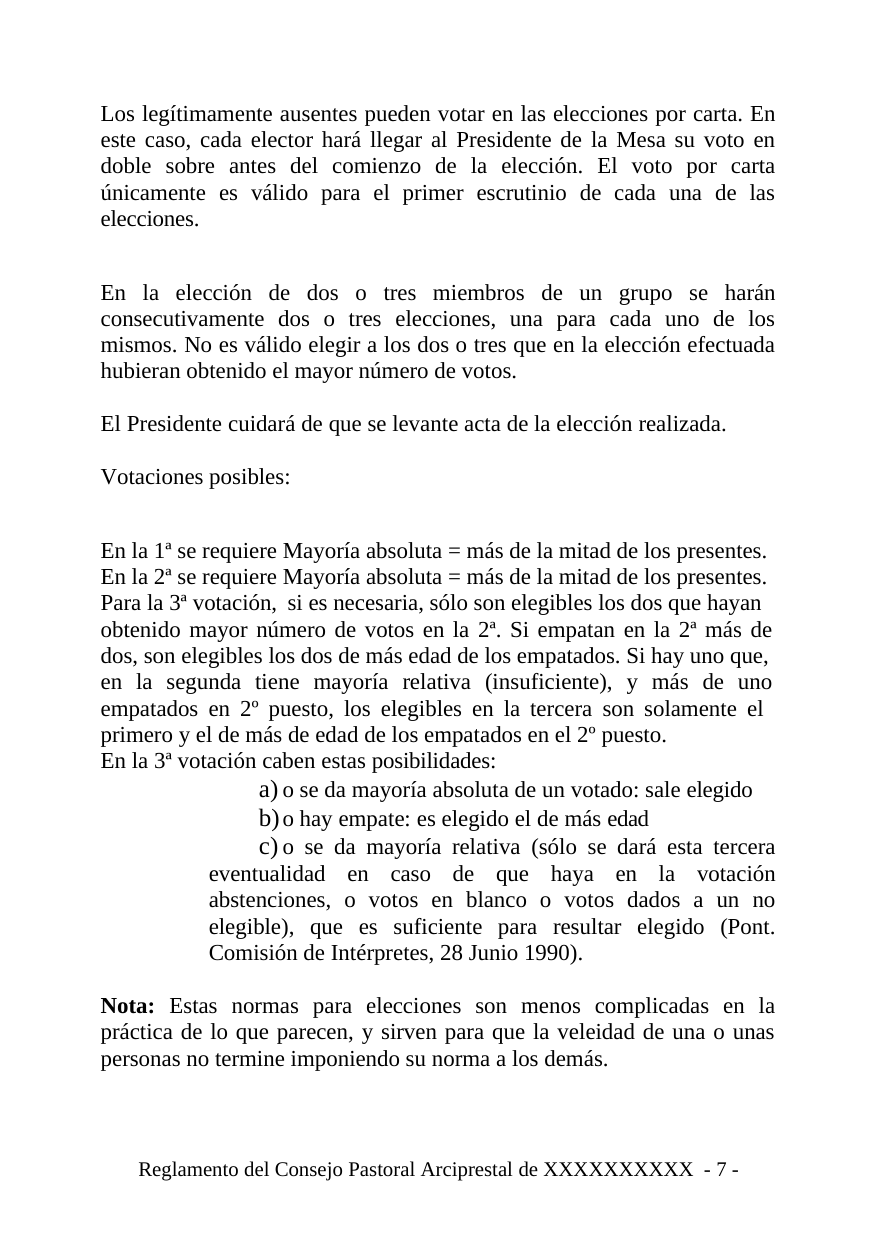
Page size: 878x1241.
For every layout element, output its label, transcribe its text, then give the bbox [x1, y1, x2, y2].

text En la 3ª votación caben estas posibilidades: [100, 747, 787, 774]
list o se da mayoría absoluta de un votado: sale elegido [259, 774, 787, 803]
text En la elección de dos o tres miembros de un grupo se harán consecutivamente dos o tres elecciones, una para cada uno de los mismos. No es válido elegir a los dos o tres que en la elección efectuada hubieran obtenido el mayor número de votos. [100, 278, 777, 384]
text Los legítimamente ausentes pueden votar en las elecciones por carta. En este caso, cada elector hará llegar al Presidente de la Mesa su voto en doble sobre antes del comienzo de la elección. El voto por carta únicamente es válido para el primer escrutinio de cada una de las elecciones. [100, 99, 777, 231]
text Nota: Estas normas para elecciones son menos complicadas en la práctica de lo que parecen, y sirven para que la veleidad de una o unas personas no termine imponiendo su norma a los demás. [100, 992, 777, 1071]
list o hay empate: es elegido el de más edad [259, 803, 787, 831]
text El Presidente cuidará de que se levante acta de la elección realizada. Votaciones posibles: [100, 410, 787, 489]
text En la 1ª se requiere Mayoría absoluta = más de la mitad de los presentes. En la 2ª se requiere Mayoría absoluta = más de la mitad de los presentes. Para la 3ª votación, si es necesaria, sólo son elegibles los dos que hayan obtenido mayor número de votos en la 2ª. Si empatan en la 2ª más de dos, son elegibles los dos de más edad de los empatados. Si hay uno que, en la segunda tiene mayoría relativa (insuficiente), y más de uno empatados en 2º puesto, los elegibles en la tercera son solamente el primero y el de más de edad de los empatados en el 2º puesto. [100, 537, 787, 747]
list o se da mayoría relativa (sólo se dará esta tercera eventualidad en caso de que haya en la votación abstenciones, o votos en blanco o votos dados a un no elegible), que es suficiente para resultar elegido (Pont. Comisión de Intérpretes, 28 Junio 1990). [185, 831, 777, 966]
